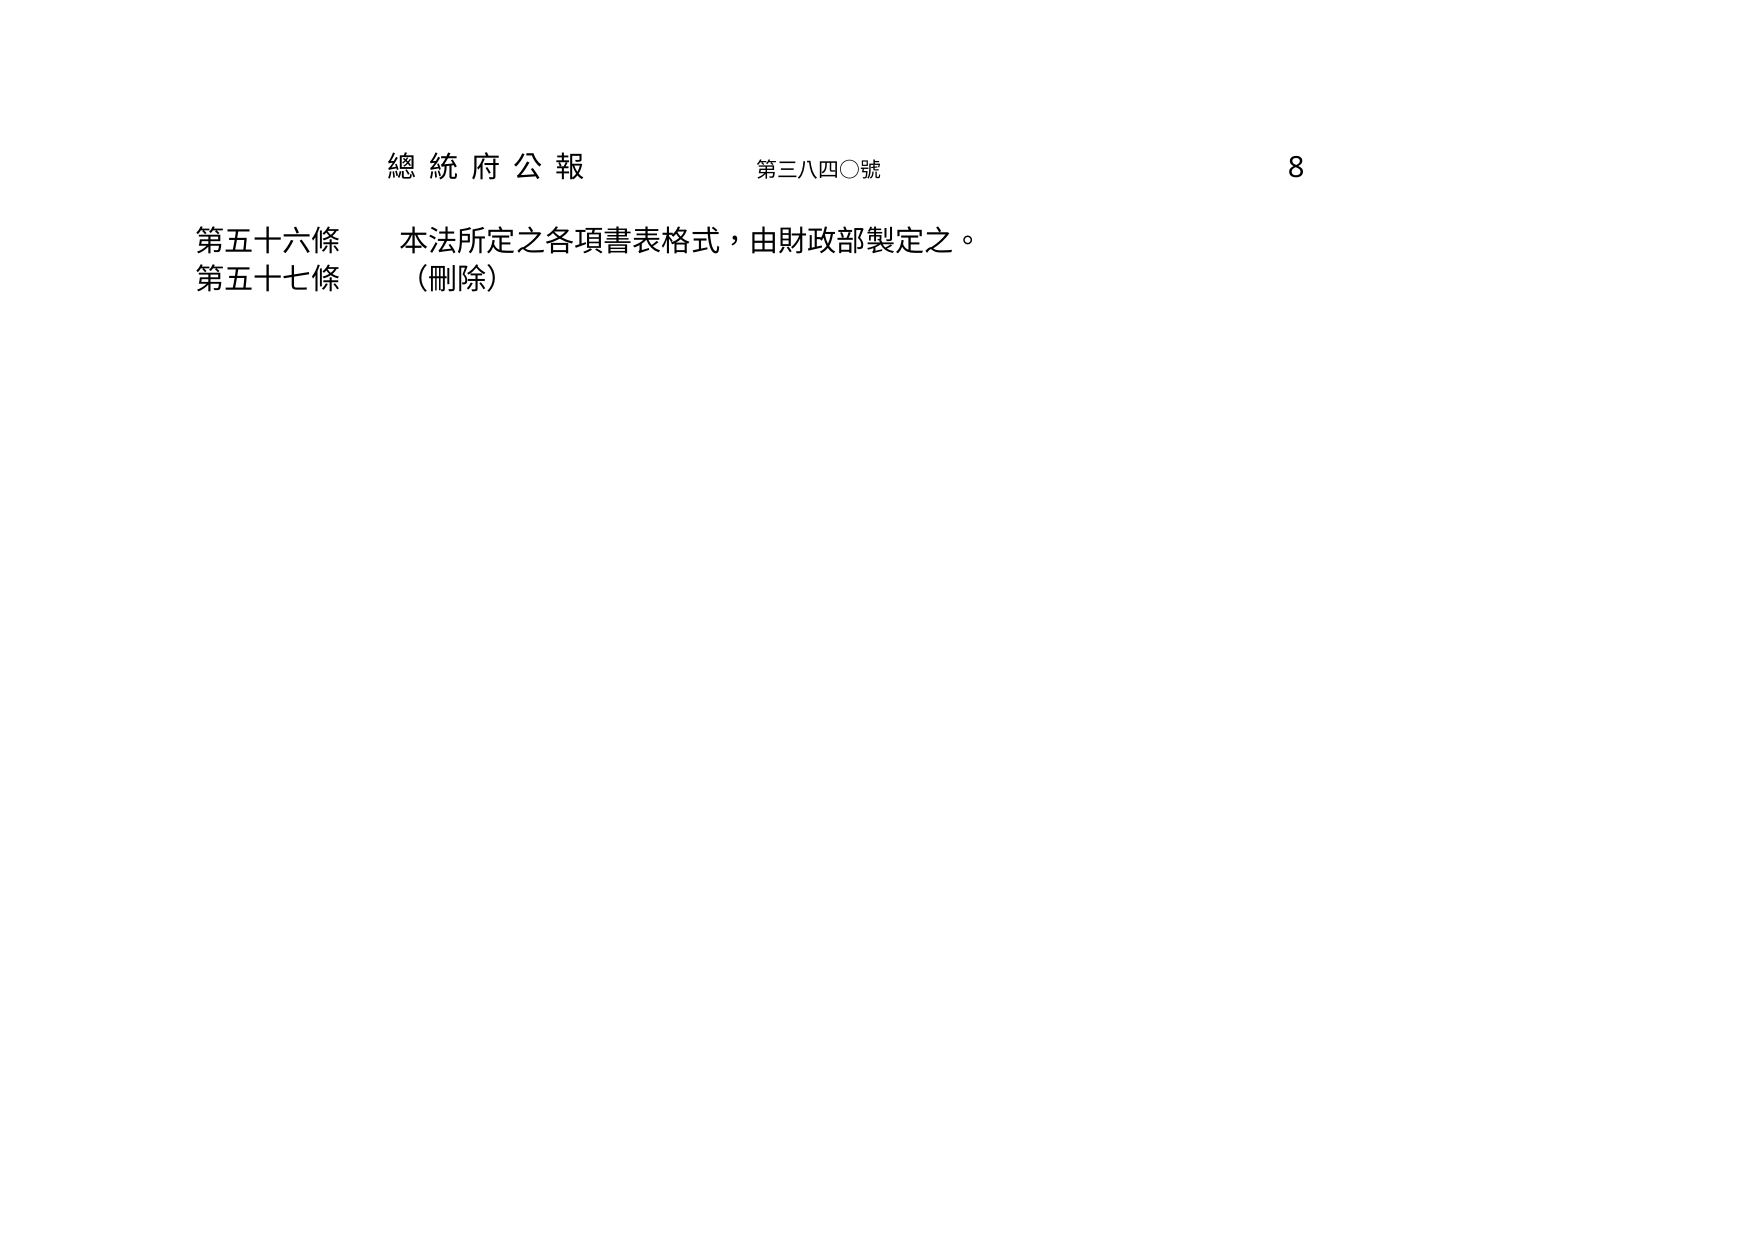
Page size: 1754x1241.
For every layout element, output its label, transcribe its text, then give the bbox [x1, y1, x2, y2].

text 第五十七條 （刪除） [195, 259, 1559, 297]
text 第五十六條 本法所定之各項書表格式，由財政部製定之。 [195, 222, 1559, 259]
